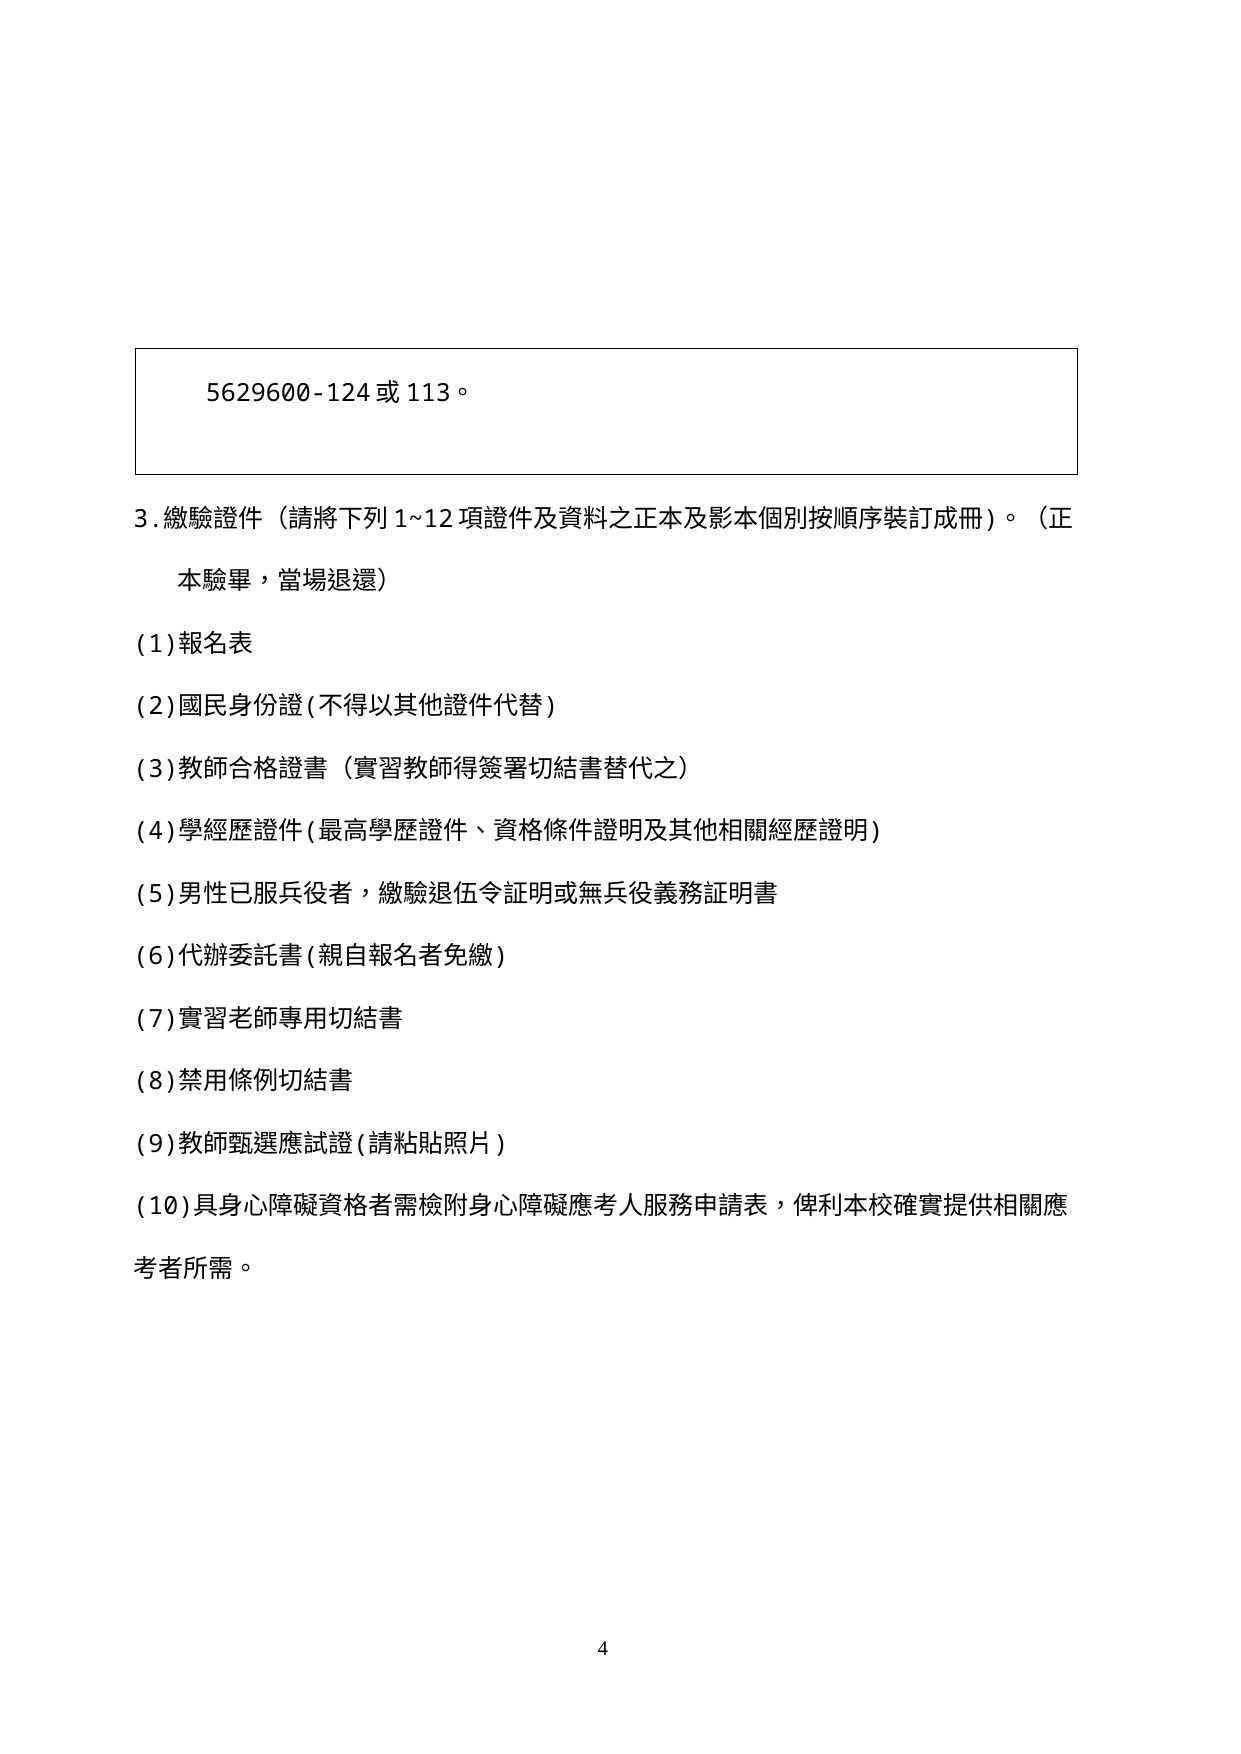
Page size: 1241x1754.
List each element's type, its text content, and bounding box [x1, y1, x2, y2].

text (5)男性已服兵役者，繳驗退伍令証明或無兵役義務証明書 [133, 849, 1087, 912]
text (10)具身心障礙資格者需檢附身心障礙應考人服務申請表，俾利本校確實提供相關應考者所需。 [133, 1162, 1087, 1287]
text (2)國民身份證(不得以其他證件代替) [133, 662, 1087, 724]
text (4)學經歷證件(最高學歷證件、資格條件證明及其他相關經歷證明) [133, 787, 1087, 849]
text (3)教師合格證書（實習教師得簽署切結書替代之） [133, 724, 1087, 787]
text (9)教師甄選應試證(請粘貼照片) [133, 1099, 1087, 1162]
text (6)代辦委託書(親自報名者免繳) [133, 912, 1087, 974]
text (7)實習老師專用切結書 [133, 974, 1087, 1037]
table_cell 5629600-124或113。 [136, 349, 1077, 473]
text (8)禁用條例切結書 [133, 1037, 1087, 1099]
text (1)報名表 [133, 599, 1087, 662]
text 3.繳驗證件（請將下列1~12項證件及資料之正本及影本個別按順序裝訂成冊)。（正本驗畢，當場退還） [133, 474, 1087, 599]
